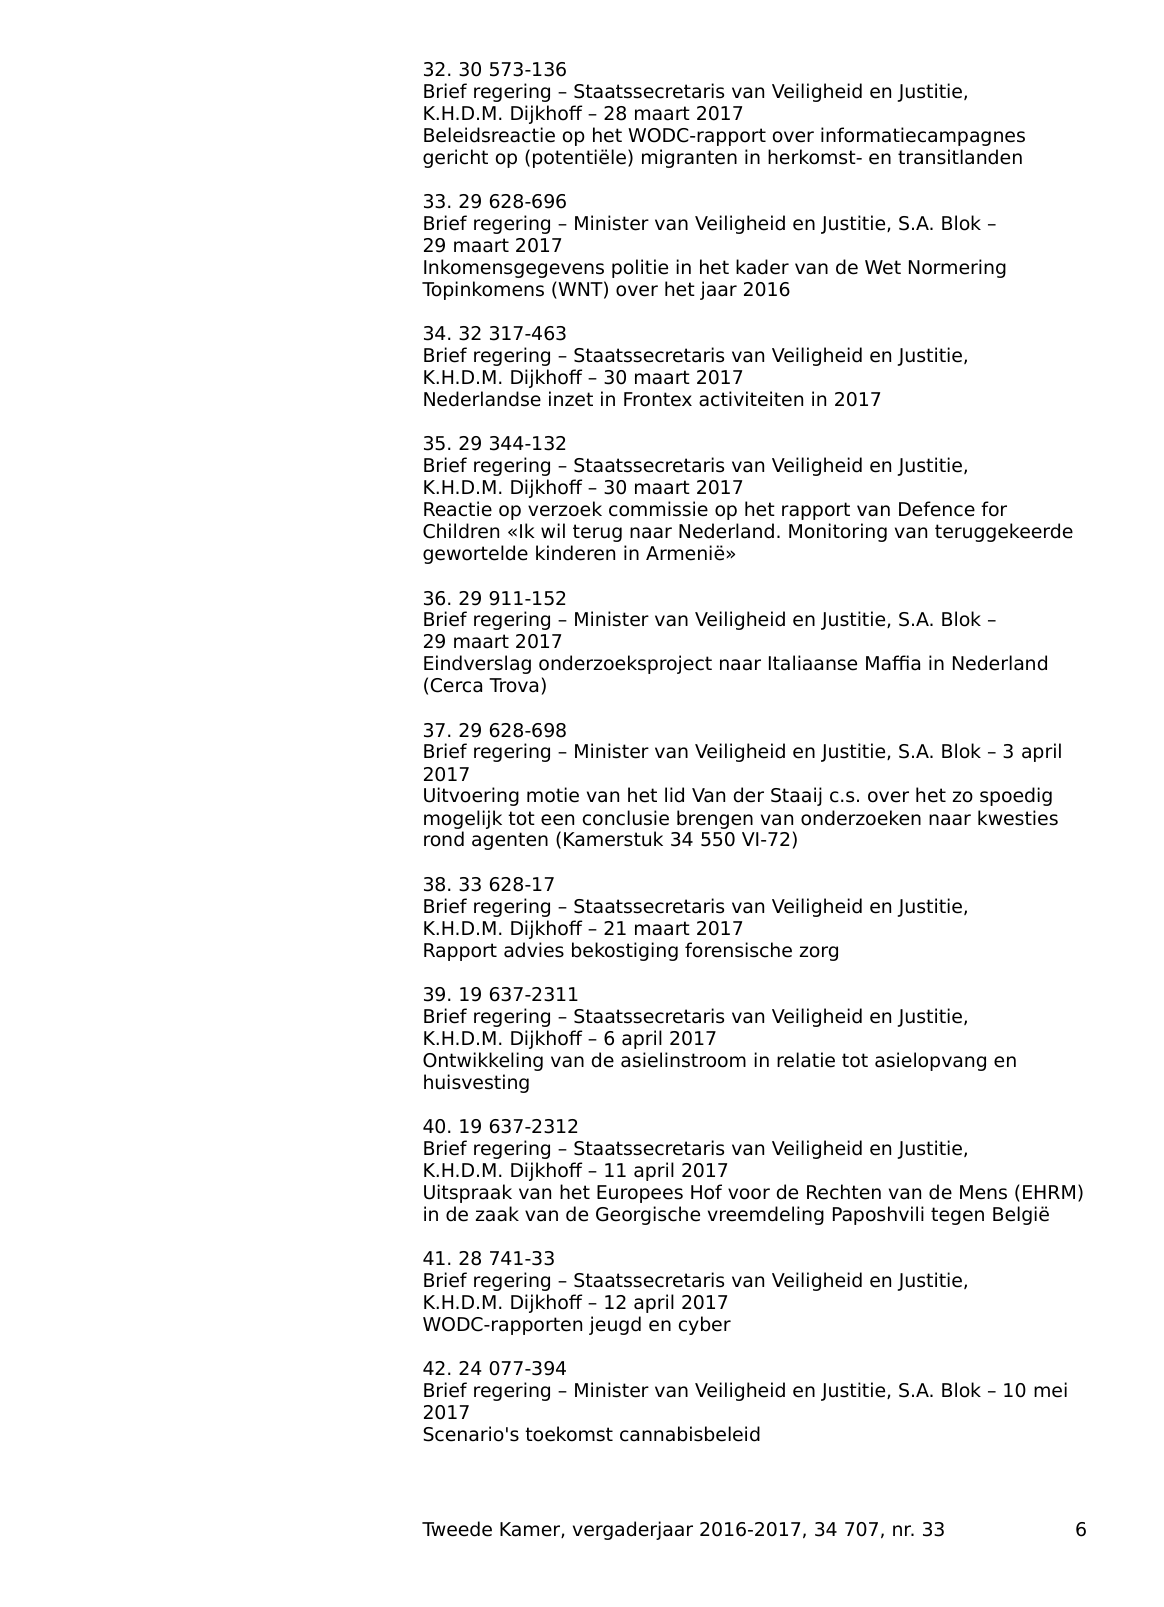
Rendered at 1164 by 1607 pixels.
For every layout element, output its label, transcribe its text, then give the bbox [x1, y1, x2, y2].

text Scenario's toekomst cannabisbeleid [422, 1424, 1087, 1446]
text Brief regering – Staatssecretaris van Veiligheid en Justitie, K.H.D.M. Dijkhoff – 12 april 2017 [422, 1270, 1087, 1314]
text Rapport advies bekostiging forensische zorg [422, 939, 1087, 961]
text Inkomensgegevens politie in het kader van de Wet Normering Topinkomens (WNT) over het jaar 2016 [422, 257, 1087, 301]
text 38. 33 628-17 [422, 873, 1087, 896]
text 35. 29 344-132 [422, 433, 1087, 455]
text Reactie op verzoek commissie op het rapport van Defence for Children «Ik wil terug naar Nederland. Monitoring van teruggekeerde gewortelde kinderen in Armenië» [422, 499, 1087, 565]
text Eindverslag onderzoeksproject naar Italiaanse Maffia in Nederland (Cerca Trova) [422, 653, 1087, 697]
text 36. 29 911-152 [422, 587, 1087, 609]
text Brief regering – Staatssecretaris van Veiligheid en Justitie, K.H.D.M. Dijkhoff – 6 april 2017 [422, 1006, 1087, 1049]
text Ontwikkeling van de asielinstroom in relatie tot asielopvang en huisvesting [422, 1049, 1087, 1093]
text Brief regering – Minister van Veiligheid en Justitie, S.A. Blok – 29 maart 2017 [422, 609, 1087, 653]
text 41. 28 741-33 [422, 1248, 1087, 1270]
text Brief regering – Staatssecretaris van Veiligheid en Justitie, K.H.D.M. Dijkhoff – 21 maart 2017 [422, 896, 1087, 939]
text Brief regering – Staatssecretaris van Veiligheid en Justitie, K.H.D.M. Dijkhoff – 28 maart 2017 [422, 81, 1087, 125]
text Uitvoering motie van het lid Van der Staaij c.s. over het zo spoedig mogelijk tot een conclusie brengen van onderzoeken naar kwesties rond agenten (Kamerstuk 34 550 VI-72) [422, 785, 1087, 851]
text Beleidsreactie op het WODC-rapport over informatiecampagnes gericht op (potentiële) migranten in herkomst- en transitlanden [422, 125, 1087, 169]
text 39. 19 637-2311 [422, 984, 1087, 1006]
text 40. 19 637-2312 [422, 1116, 1087, 1138]
text Brief regering – Staatssecretaris van Veiligheid en Justitie, K.H.D.M. Dijkhoff – 11 april 2017 [422, 1138, 1087, 1182]
text Brief regering – Staatssecretaris van Veiligheid en Justitie, K.H.D.M. Dijkhoff – 30 maart 2017 [422, 345, 1087, 389]
text Brief regering – Staatssecretaris van Veiligheid en Justitie, K.H.D.M. Dijkhoff – 30 maart 2017 [422, 455, 1087, 499]
text 33. 29 628-696 [422, 191, 1087, 213]
text Brief regering – Minister van Veiligheid en Justitie, S.A. Blok – 10 mei 2017 [422, 1380, 1087, 1424]
text Brief regering – Minister van Veiligheid en Justitie, S.A. Blok – 29 maart 2017 [422, 213, 1087, 257]
text WODC-rapporten jeugd en cyber [422, 1314, 1087, 1336]
text 32. 30 573-136 [422, 59, 1087, 81]
text 34. 32 317-463 [422, 323, 1087, 345]
text 37. 29 628-698 [422, 719, 1087, 741]
text 42. 24 077-394 [422, 1358, 1087, 1380]
text Brief regering – Minister van Veiligheid en Justitie, S.A. Blok – 3 april 2017 [422, 741, 1087, 785]
text Uitspraak van het Europees Hof voor de Rechten van de Mens (EHRM) in de zaak van de Georgische vreemdeling Paposhvili tegen België [422, 1182, 1087, 1226]
text Nederlandse inzet in Frontex activiteiten in 2017 [422, 389, 1087, 411]
